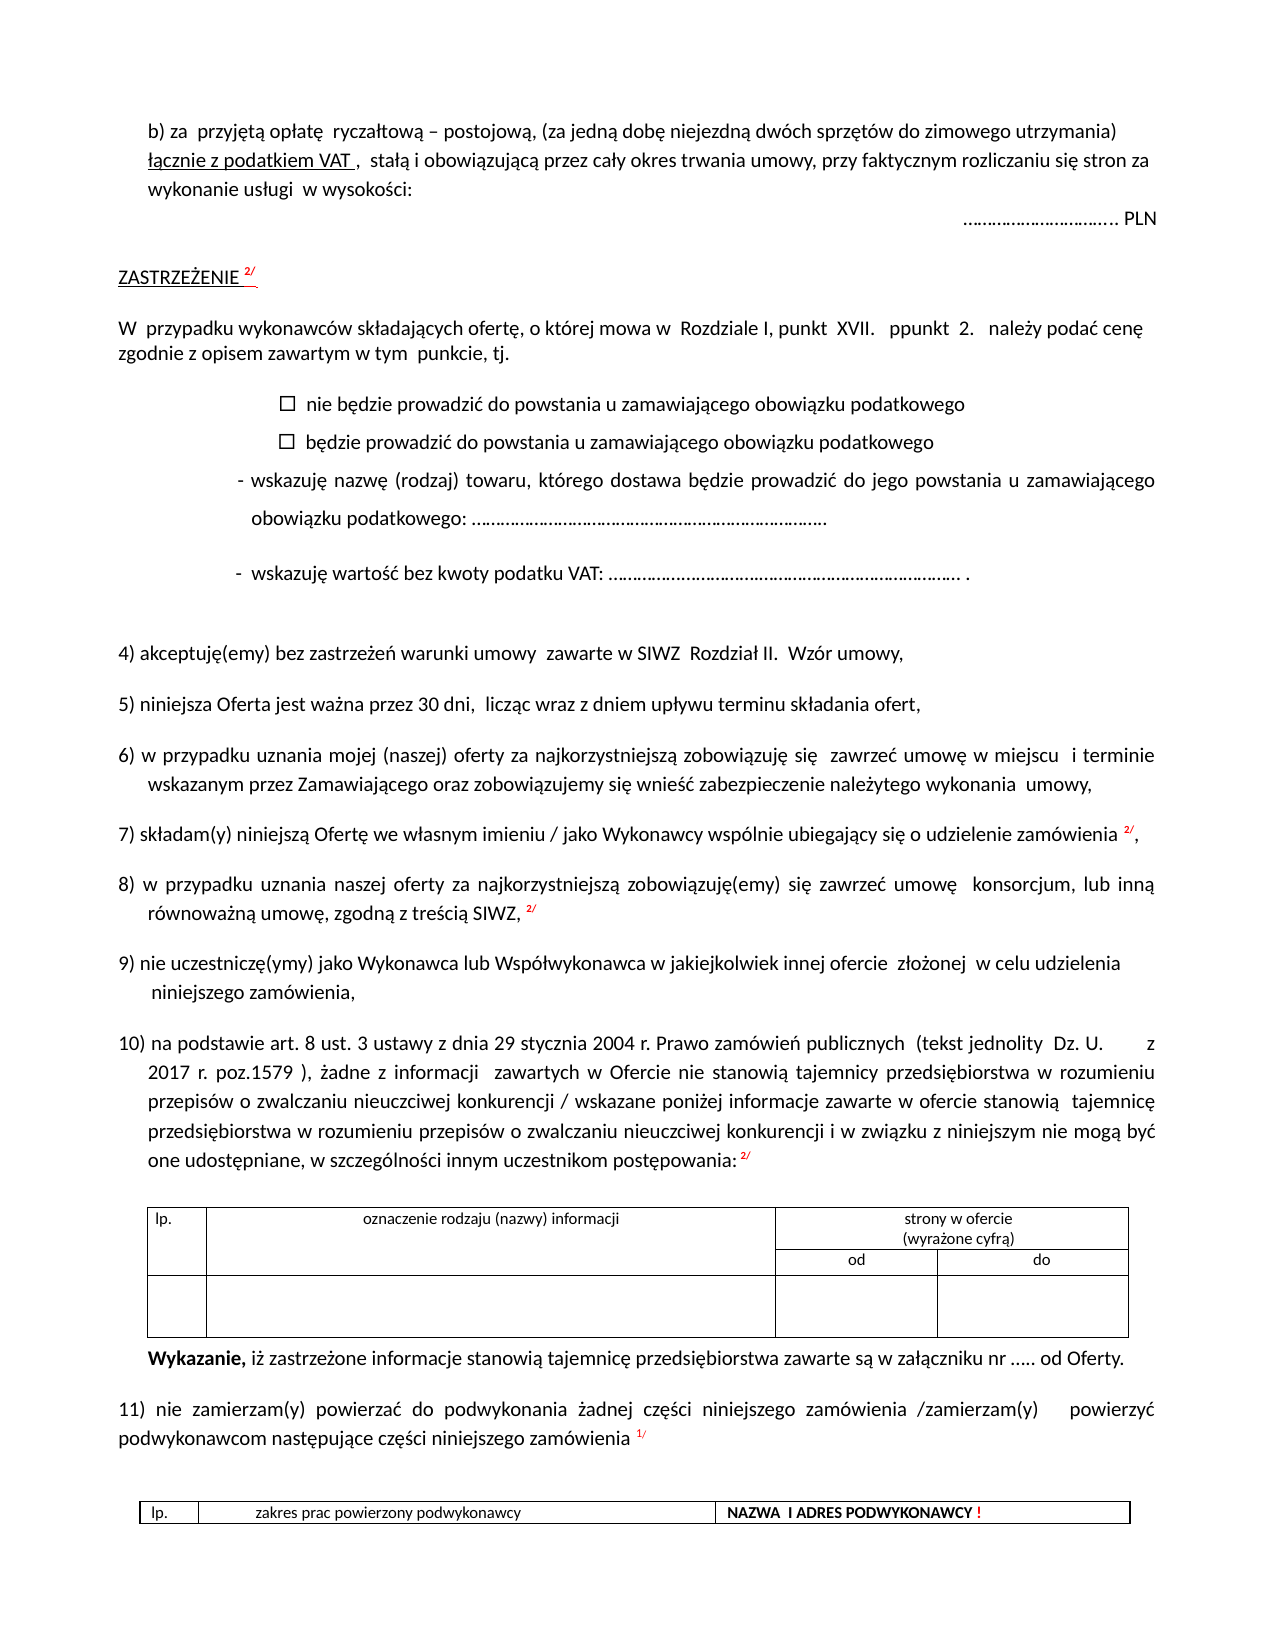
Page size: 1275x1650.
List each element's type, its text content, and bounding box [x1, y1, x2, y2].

text - wskazuję wartość bez kwoty podatku VAT: ……………...………….…………………………………… . [118, 560, 1157, 586]
table_header oznaczenie rodzaju (nazwy) informacji [207, 1208, 775, 1275]
text 8) w przypadku uznania naszej oferty za najkorzystniejszą zobowiązuję(emy) się zawrzeć umowę konsorcjum, lub inną równoważną umowę, zgodną z treścią SIWZ, 2/ [118, 871, 1157, 926]
table_cell [776, 1276, 937, 1337]
table_cell [148, 1276, 206, 1337]
text W przypadku wykonawców składających ofertę, o której mowa w Rozdziale I, punkt XVII. ppunkt 2. należy podać cenę zgodnie z opisem zawartym w tym punkcie, tj. [118, 315, 1157, 366]
text 5) niniejsza Oferta jest ważna przez 30 dni, licząc wraz z dniem upływu terminu składania ofert, [118, 691, 1157, 717]
text 6) w przypadku uznania mojej (naszej) oferty za najkorzystniejszą zobowiązuję się zawrzeć umowę w miejscu i terminie wskazanym przez Zamawiającego oraz zobowiązujemy się wnieść zabezpieczenie należytego wykonania umowy, [118, 742, 1157, 797]
text 10) na podstawie art. 8 ust. 3 ustawy z dnia 29 stycznia 2004 r. Prawo zamówień publicznych (tekst jednolity Dz. U. z 2017 r. poz.1579 ), żadne z informacji zawartych w Ofercie nie stanowią tajemnicy przedsiębiorstwa w rozumieniu przepisów o zwalczaniu nieuczciwej konkurencji / wskazane poniżej informacje zawarte w ofercie stanowią tajemnicę przedsiębiorstwa w rozumieniu przepisów o zwalczaniu nieuczciwej konkurencji i w związku z niniejszym nie mogą być one udostępniane, w szczególności innym uczestnikom postępowania: 2/ [118, 1030, 1157, 1172]
text ………………………….. PLN [148, 206, 1157, 231]
text  będzie prowadzić do powstania u zamawiającego obowiązku podatkowego [207, 429, 1157, 454]
text 7) składam(y) niniejszą Ofertę we własnym imieniu / jako Wykonawcy wspólnie ubiegający się o udzielenie zamówienia 2/, [118, 821, 1172, 847]
table_cell [207, 1276, 775, 1337]
table_header lp. [141, 1502, 198, 1522]
table_header lp. [148, 1208, 206, 1275]
text - wskazuję nazwę (rodzaj) towaru, którego dostawa będzie prowadzić do jego powstania u zamawiającego obowiązku podatkowego: ……………………………………………………………….. [237, 467, 1157, 531]
text  nie będzie prowadzić do powstania u zamawiającego obowiązku podatkowego [118, 391, 1157, 416]
table_header zakres prac powierzony podwykonawcy [199, 1502, 715, 1522]
table_header strony w ofercie (wyrażone cyfrą) [776, 1208, 1128, 1248]
table_cell do [938, 1250, 1128, 1275]
table_cell od [776, 1250, 937, 1275]
text 4) akceptuję(emy) bez zastrzeżeń warunki umowy zawarte w SIWZ Rozdział II. Wzór umowy, [118, 640, 1157, 666]
table_cell [938, 1276, 1128, 1337]
text 11) nie zamierzam(y) powierzać do podwykonania żadnej części niniejszego zamówienia /zamierzam(y) powierzyć podwykonawcom następujące części niniejszego zamówienia 1/ [118, 1396, 1157, 1451]
text 9) nie uczestniczę(ymy) jako Wykonawca lub Współwykonawca w jakiejkolwiek innej ofercie złożonej w celu udzielenia [118, 950, 1157, 976]
text ZASTRZEŻENIE 2/ [118, 264, 1157, 289]
text niniejszego zamówienia, [118, 979, 1157, 1005]
text b) za przyjętą opłatę ryczałtową – postojową, (za jedną dobę niejezdną dwóch sprzętów do zimowego utrzymania) łącznie z podatkiem VAT , stałą i obowiązującą przez cały okres trwania umowy, przy faktycznym rozliczaniu się stron za wykonanie usługi w wysokości: [148, 118, 1157, 202]
table_header NAZWA I ADRES PODWYKONAWCY ! [716, 1502, 1129, 1522]
text Wykazanie, iż zastrzeżone informacje stanowią tajemnicę przedsiębiorstwa zawarte są w załączniku nr ….. od Oferty. [148, 1222, 1157, 1371]
